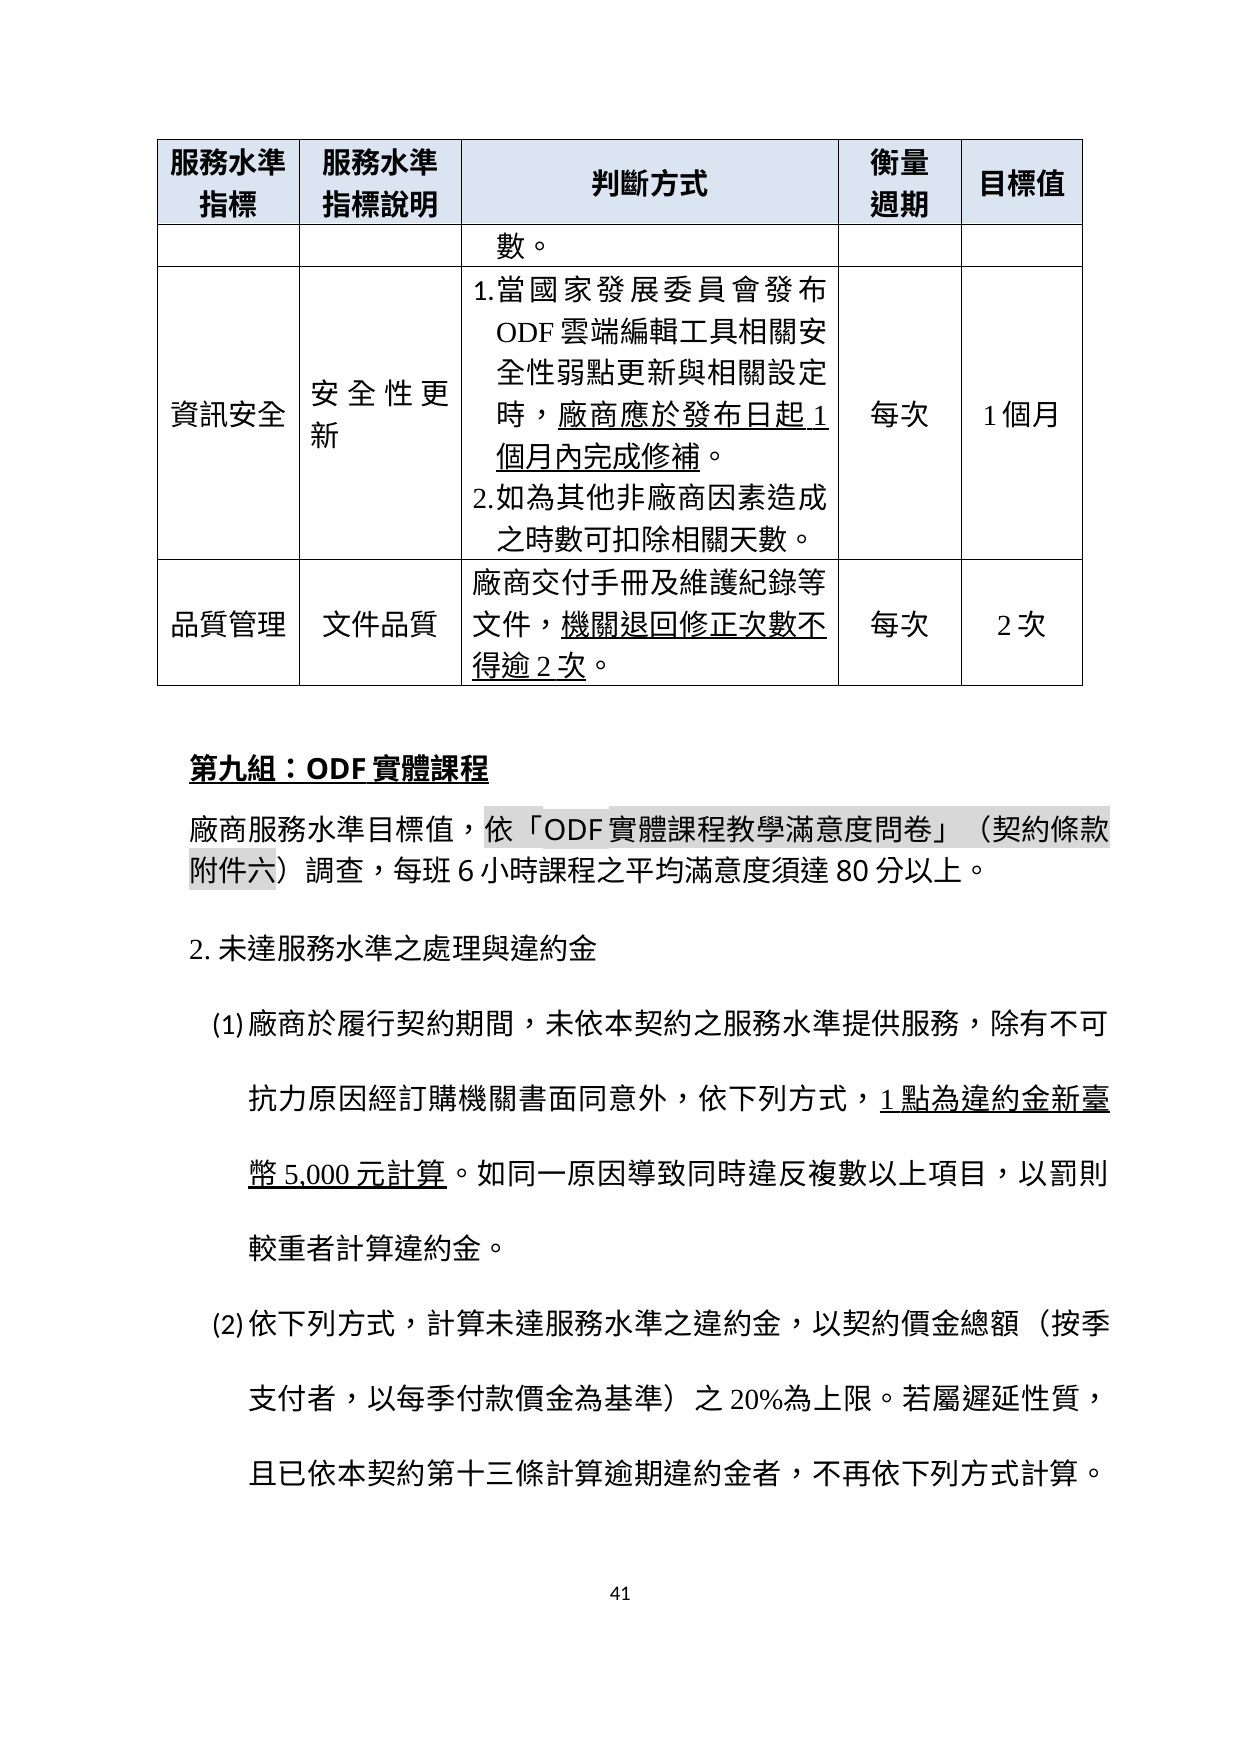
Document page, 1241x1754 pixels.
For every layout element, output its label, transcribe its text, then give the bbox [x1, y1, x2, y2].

table_header 服務水準 指標說明 [300, 140, 461, 223]
table_cell 每次 [839, 267, 961, 559]
list 依下列方式，計算未達服務水準之違約金，以契約價金總額（按季支付者，以每季付款價金為基準）之20%為上限。若屬遲延性質，且已依本契約第十三條計算逾期違約金者，不再依下列方式計算。 [212, 1284, 1110, 1509]
table_cell 廠商交付手冊及維護紀錄等文件，機關退回修正次數不得逾2次。 [462, 560, 838, 685]
table_header 服務水準指標 [158, 140, 299, 223]
table_cell 文件品質 [300, 560, 461, 685]
table_cell 每次 [839, 560, 961, 685]
table_cell 1個月 [962, 267, 1082, 559]
table_cell [839, 225, 961, 266]
table_cell 資訊安全 [158, 267, 299, 559]
table_cell 2次 [962, 560, 1082, 685]
table_cell [300, 225, 461, 266]
table_cell 當國家發展委員會發布ODF雲端編輯工具相關安全性弱點更新與相關設定時，廠商應於發布日起1個月內完成修補。 如為其他非廠商因素造成之時數可扣除相關天數。 [462, 267, 838, 559]
list 廠商於履行契約期間，未依本契約之服務水準提供服務，除有不可抗力原因經訂購機關書面同意外，依下列方式，1點為違約金新臺幣5,000元計算。如同一原因導致同時違反複數以上項目，以罰則較重者計算違約金。 [212, 984, 1110, 1284]
list 未達服務水準之處理與違約金 [189, 909, 1110, 984]
text 廠商服務水準目標值，依「ODF實體課程教學滿意度問卷」（契約條款附件六）調查，每班6小時課程之平均滿意度須達80分以上。 [189, 807, 1110, 890]
table_header 衡量 週期 [839, 140, 961, 223]
table_cell 安全性更新 [300, 267, 461, 559]
table_cell [962, 225, 1082, 266]
table_cell 當國家發展委員會發布ODF雲端編輯工具版本更新或設定建議時，廠商應與機關協議是否進行更新，若機關同意更新，應於發布日起1個月內完成更新。 如為其他非廠商因素造成之時數可扣除相關中斷天數。 [462, 225, 838, 266]
table_header 目標值 [962, 140, 1082, 223]
text 第九組：ODF實體課程 [189, 746, 1110, 788]
table_header 判斷方式 [462, 140, 838, 223]
table_cell 品質管理 [158, 560, 299, 685]
